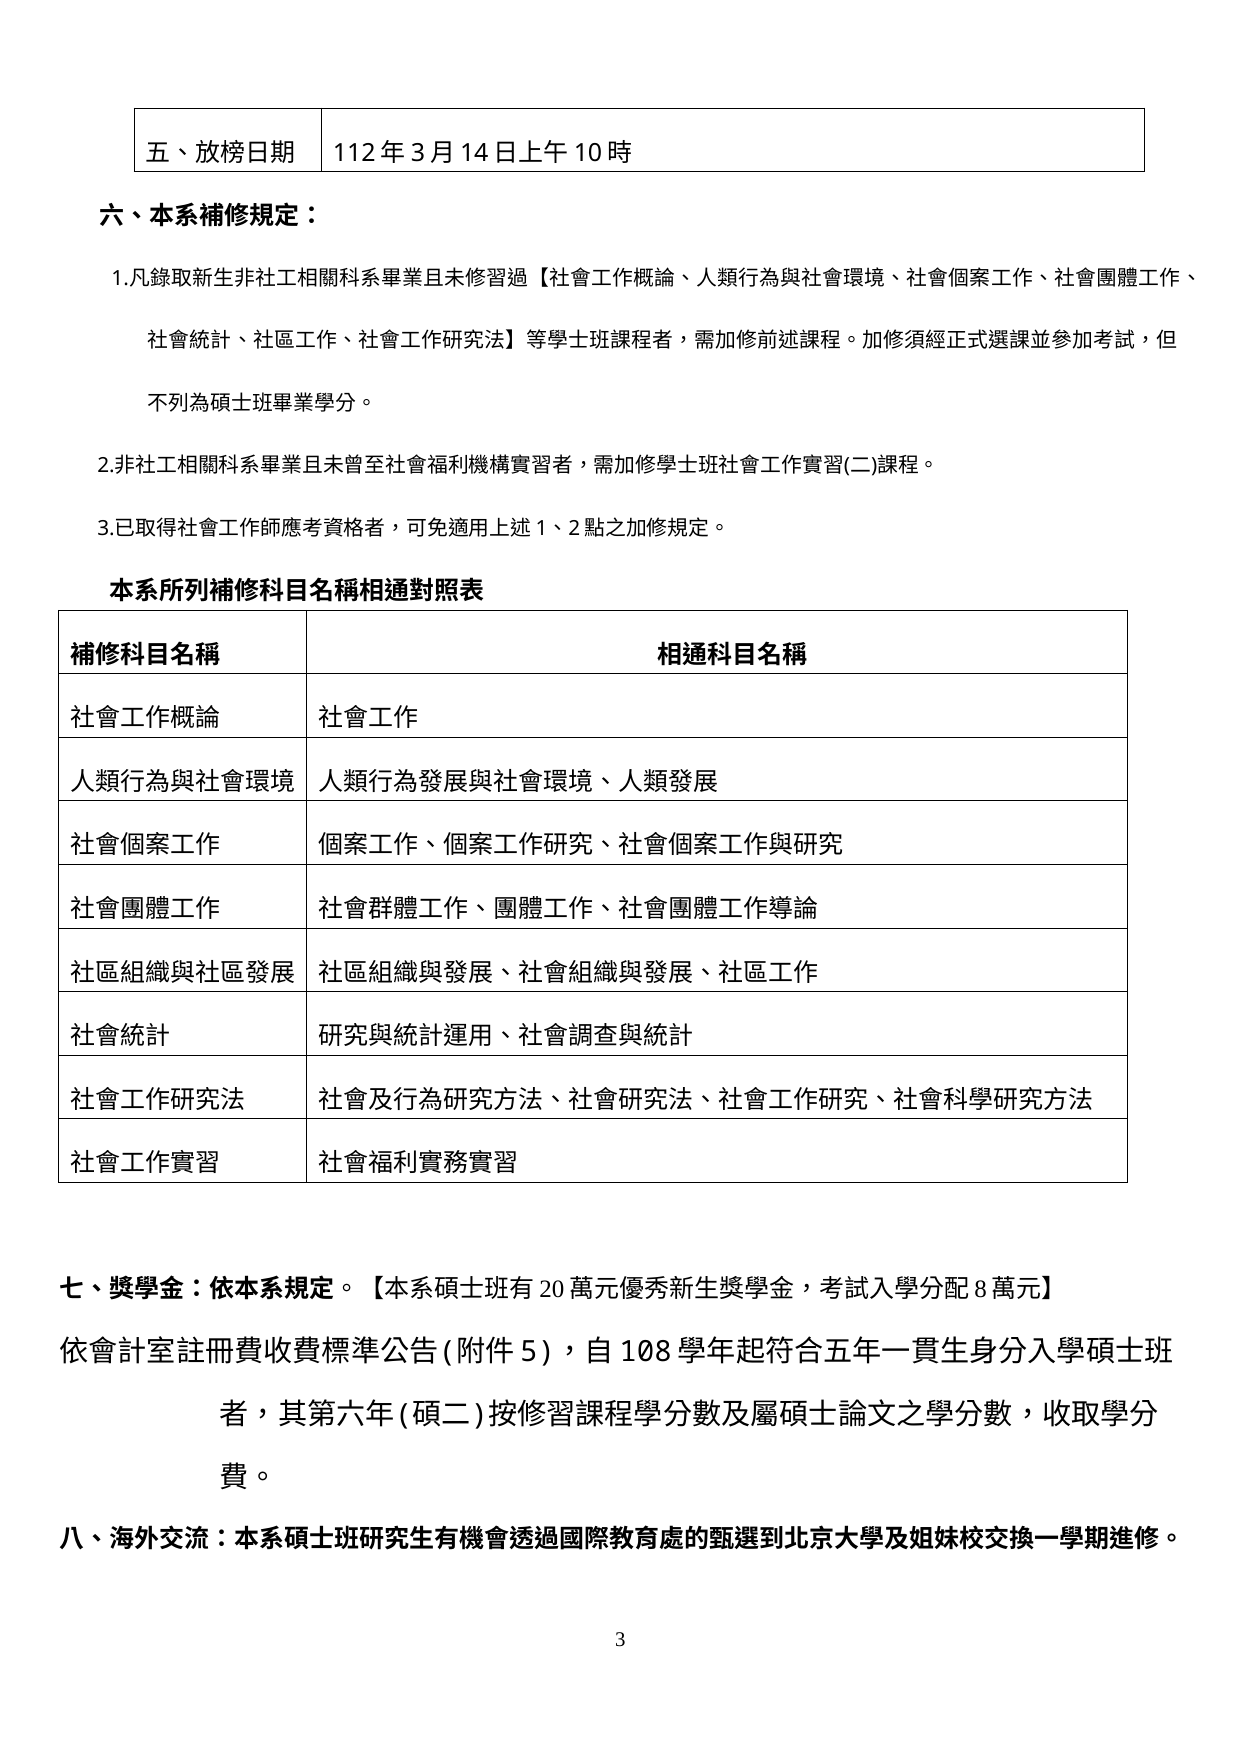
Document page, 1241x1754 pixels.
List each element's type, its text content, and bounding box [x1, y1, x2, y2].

text 六、本系補修規定： [74, 172, 1176, 235]
text 3.已取得社會工作師應考資格者，可免適用上述1、2點之加修規定。 [59, 485, 1181, 547]
table_cell 社會工作研究法 [59, 1056, 306, 1118]
table_cell 社會工作實習 [59, 1119, 306, 1182]
text 1.凡錄取新生非社工相關科系畢業且未修習過【社會工作概論、人類行為與社會環境、社會個案工作、社會團體工作、社會統計、社區工作、社會工作研究法】等學士班課程者，需加修前述課程。加修須經正式選課並參加考試，但不列為碩士班畢業學分。 [89, 235, 1181, 422]
text 七、獎學金：依本系規定。【本系碩士班有20萬元優秀新生獎學金，考試入學分配8萬元】 [59, 1245, 1181, 1308]
text 依會計室註冊費收費標準公告(附件5)，自108學年起符合五年一貫生身分入學碩士班者，其第六年(碩二)按修習課程學分數及屬碩士論文之學分數，收取學分費。 [59, 1308, 1181, 1495]
text 八、海外交流：本系碩士班研究生有機會透過國際教育處的甄選到北京大學及姐妹校交換一學期進修。 [59, 1495, 1181, 1558]
table_cell 社會及行為研究方法、社會研究法、社會工作研究、社會科學研究方法 [307, 1056, 1127, 1118]
table_cell 社會群體工作、團體工作、社會團體工作導論 [307, 865, 1127, 927]
table_cell 社會福利實務實習 [307, 1119, 1127, 1182]
table_cell 個案工作、個案工作研究、社會個案工作與研究 [307, 801, 1127, 864]
table_cell 社區組織與社區發展 [59, 929, 306, 991]
table_cell 社區組織與發展、社會組織與發展、社區工作 [307, 929, 1127, 991]
table_cell 五、放榜日期 [135, 109, 321, 171]
table_cell 人類行為發展與社會環境、人類發展 [307, 738, 1127, 800]
text 本系所列補修科目名稱相通對照表 [59, 547, 1181, 610]
table_cell 社會工作概論 [59, 674, 306, 737]
table_cell 社會團體工作 [59, 865, 306, 927]
table_header 補修科目名稱 [59, 611, 306, 673]
table_cell 社會個案工作 [59, 801, 306, 864]
table_cell 112年3月14日上午10時 [322, 109, 1144, 171]
table_cell 社會工作 [307, 674, 1127, 737]
table_header 相通科目名稱 [307, 611, 1127, 673]
table_cell 研究與統計運用、社會調查與統計 [307, 992, 1127, 1054]
table_cell 人類行為與社會環境 [59, 738, 306, 800]
text 2.非社工相關科系畢業且未曾至社會福利機構實習者，需加修學士班社會工作實習(二)課程。 [59, 422, 1181, 485]
table_cell 社會統計 [59, 992, 306, 1054]
